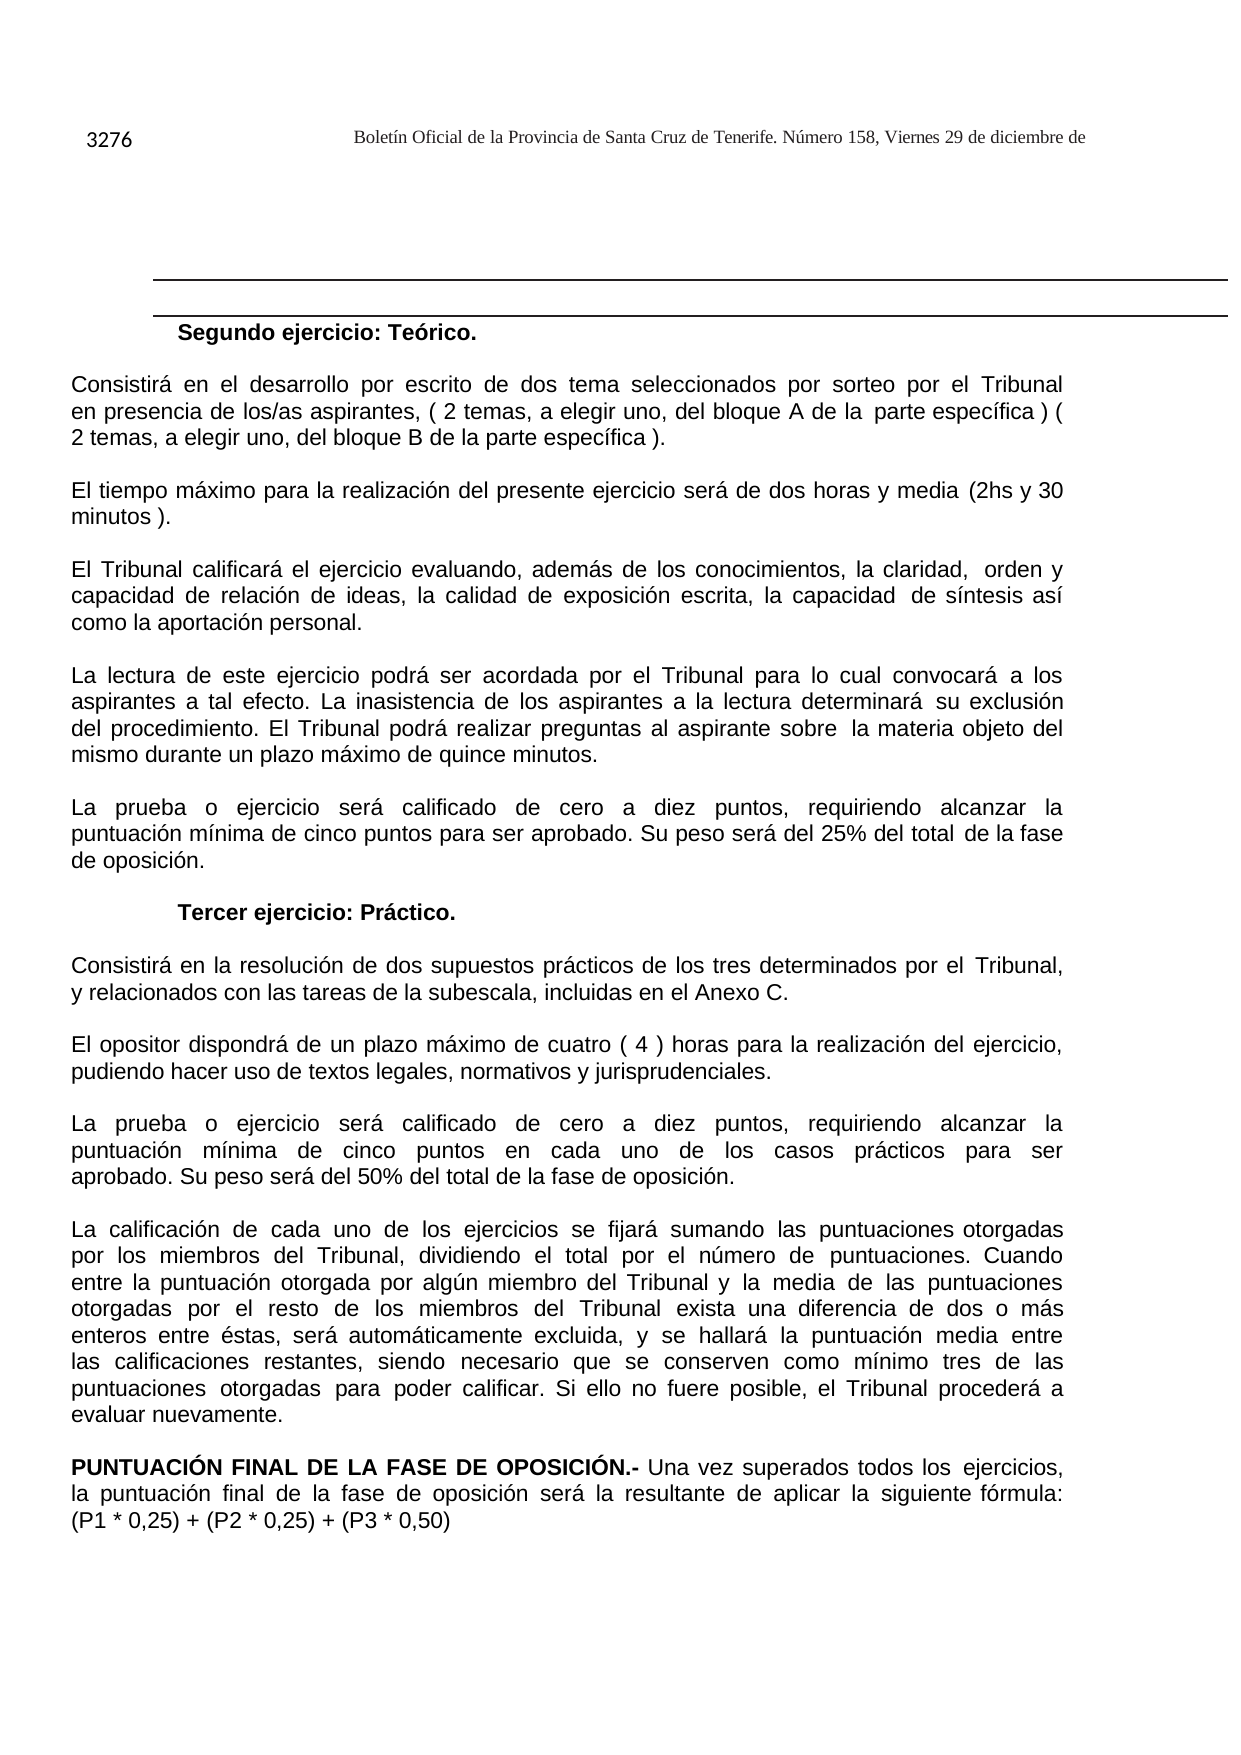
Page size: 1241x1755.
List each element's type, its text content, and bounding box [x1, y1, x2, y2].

text Segundo ejercicio: Teórico. [177, 318, 1170, 345]
text El tiempo máximo para la realización del presente ejercicio será de dos horas y media (2hs y 30 minutos ). [71, 477, 1064, 529]
text El Tribunal calificará el ejercicio evaluando, además de los conocimientos, la claridad, orden y capacidad de relación de ideas, la calidad de exposición escrita, la capacidad de síntesis así como la aportación personal. [71, 556, 1064, 635]
subtitle Tercer ejercicio: Práctico. [177, 899, 1170, 926]
text La prueba o ejercicio será calificado de cero a diez puntos, requiriendo alcanzar la puntuación mínima de cinco puntos para ser aprobado. Su peso será del 25% del total de la fase de oposición. [71, 794, 1064, 873]
text El opositor dispondrá de un plazo máximo de cuatro ( 4 ) horas para la realización del ejercicio, pudiendo hacer uso de textos legales, normativos y jurisprudenciales. [71, 1031, 1064, 1084]
text La prueba o ejercicio será calificado de cero a diez puntos, requiriendo alcanzar la puntuación mínima de cinco puntos en cada uno de los casos prácticos para ser aprobado. Su peso será del 50% del total de la fase de oposición. [71, 1110, 1064, 1189]
text Consistirá en la resolución de dos supuestos prácticos de los tres determinados por el Tribunal, y relacionados con las tareas de la subescala, incluidas en el Anexo C. [71, 952, 1064, 1005]
text Consistirá en el desarrollo por escrito de dos tema seleccionados por sorteo por el Tribunal en presencia de los/as aspirantes, ( 2 temas, a elegir uno, del bloque A de la parte específica ) ( 2 temas, a elegir uno, del bloque B de la parte específica ). [71, 371, 1064, 450]
text PUNTUACIÓN FINAL DE LA FASE DE OPOSICIÓN.- Una vez superados todos los ejercicios, la puntuación final de la fase de oposición será la resultante de aplicar la siguiente fórmula: (P1 * 0,25) + (P2 * 0,25) + (P3 * 0,50) [71, 1454, 1064, 1533]
text La calificación de cada uno de los ejercicios se fijará sumando las puntuaciones otorgadas por los miembros del Tribunal, dividiendo el total por el número de puntuaciones. Cuando entre la puntuación otorgada por algún miembro del Tribunal y la media de las puntuaciones otorgadas por el resto de los miembros del Tribunal exista una diferencia de dos o más enteros entre éstas, será automáticamente excluida, y se hallará la puntuación media entre las calificaciones restantes, siendo necesario que se conserven como mínimo tres de las puntuaciones otorgadas para poder calificar. Si ello no fuere posible, el Tribunal procederá a evaluar nuevamente. [71, 1216, 1064, 1427]
text La lectura de este ejercicio podrá ser acordada por el Tribunal para lo cual convocará a los aspirantes a tal efecto. La inasistencia de los aspirantes a la lectura determinará su exclusión del procedimiento. El Tribunal podrá realizar preguntas al aspirante sobre la materia objeto del mismo durante un plazo máximo de quince minutos. [71, 662, 1064, 767]
